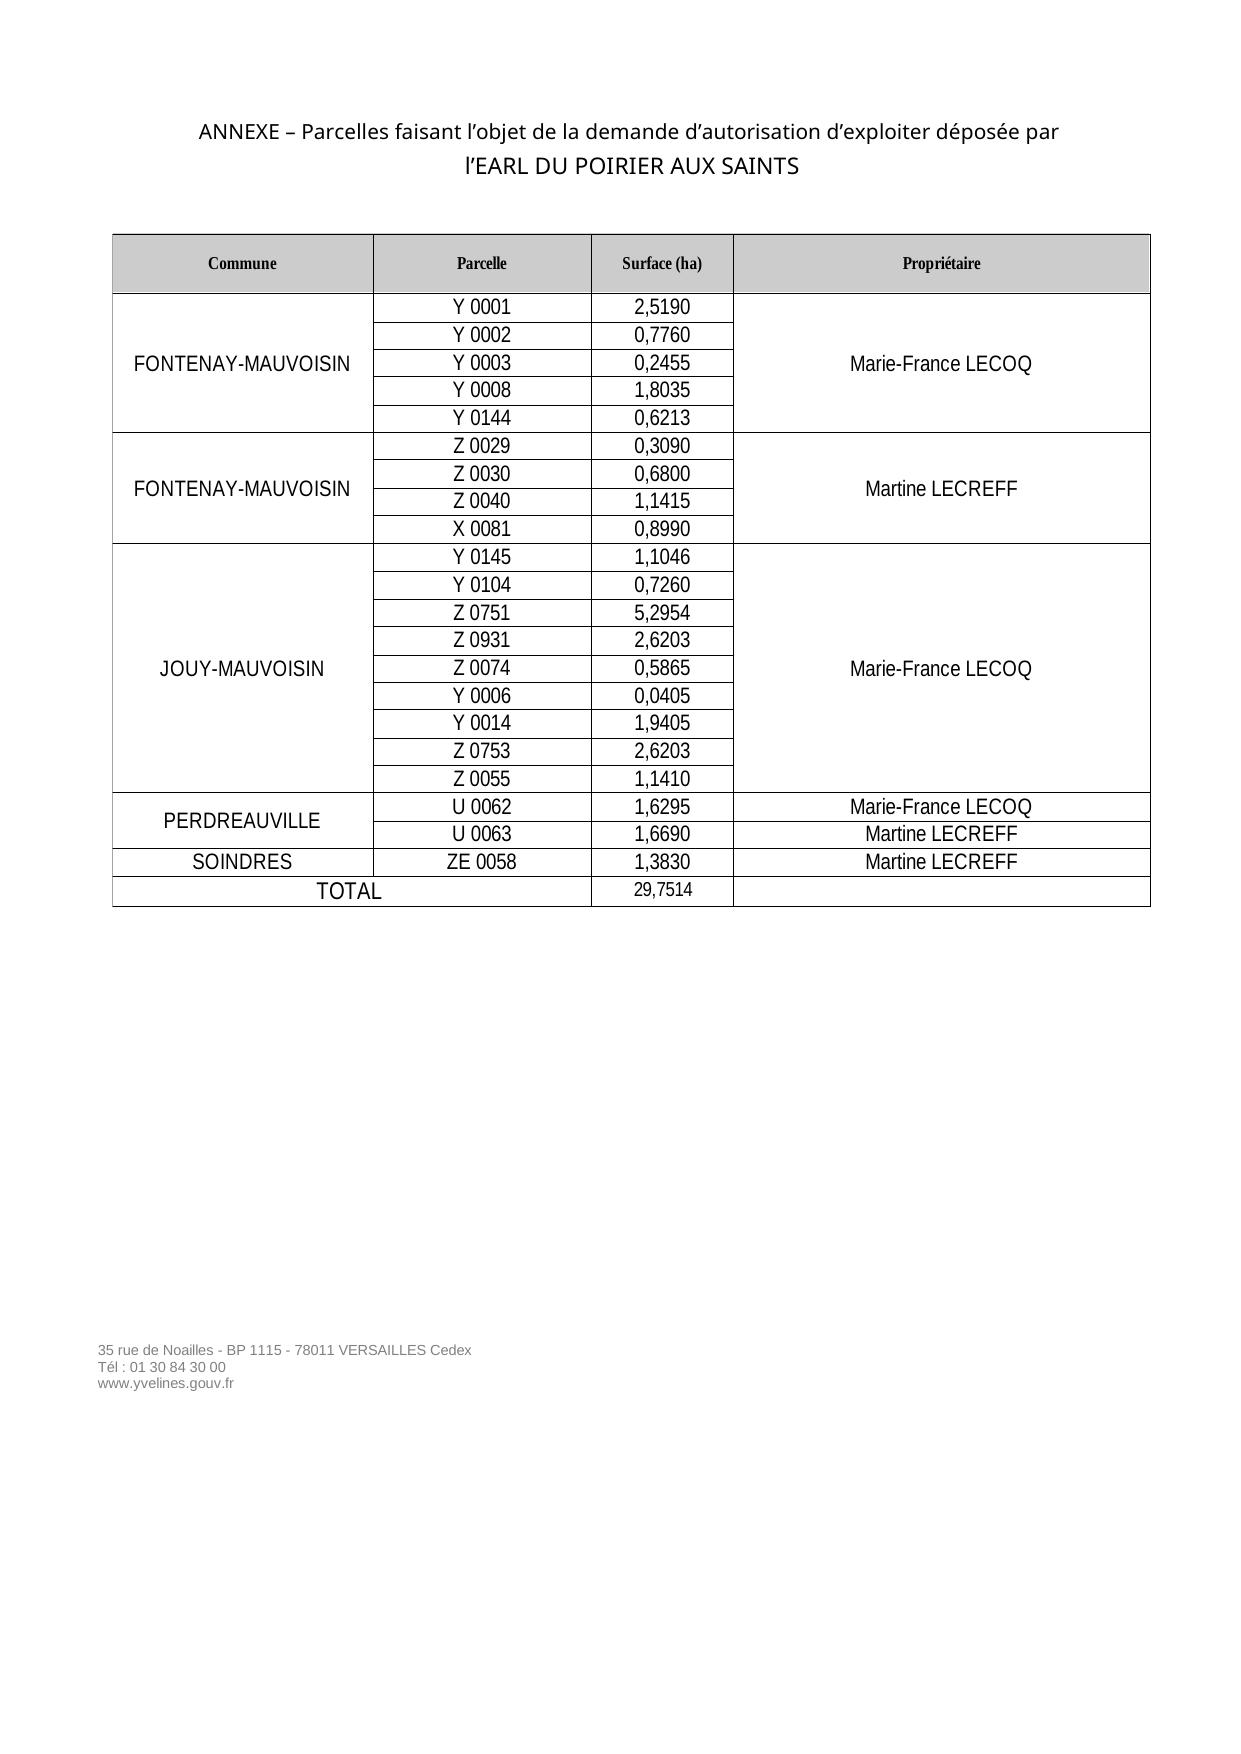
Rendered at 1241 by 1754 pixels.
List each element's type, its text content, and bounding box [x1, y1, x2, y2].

text 35 rue de Noailles - BP 1115 - 78011 VERSAILLES Cedex [98, 1342, 1166, 1358]
text l’EARL DU POIRIER AUX SAINTS [98, 150, 1166, 181]
text ANNEXE – Parcelles faisant l’objet de la demande d’autorisation d’exploiter déposée par [98, 117, 1166, 146]
text www.yvelines.gouv.fr [98, 1375, 1166, 1392]
text Tél : 01 30 84 30 00 [98, 1358, 1166, 1375]
